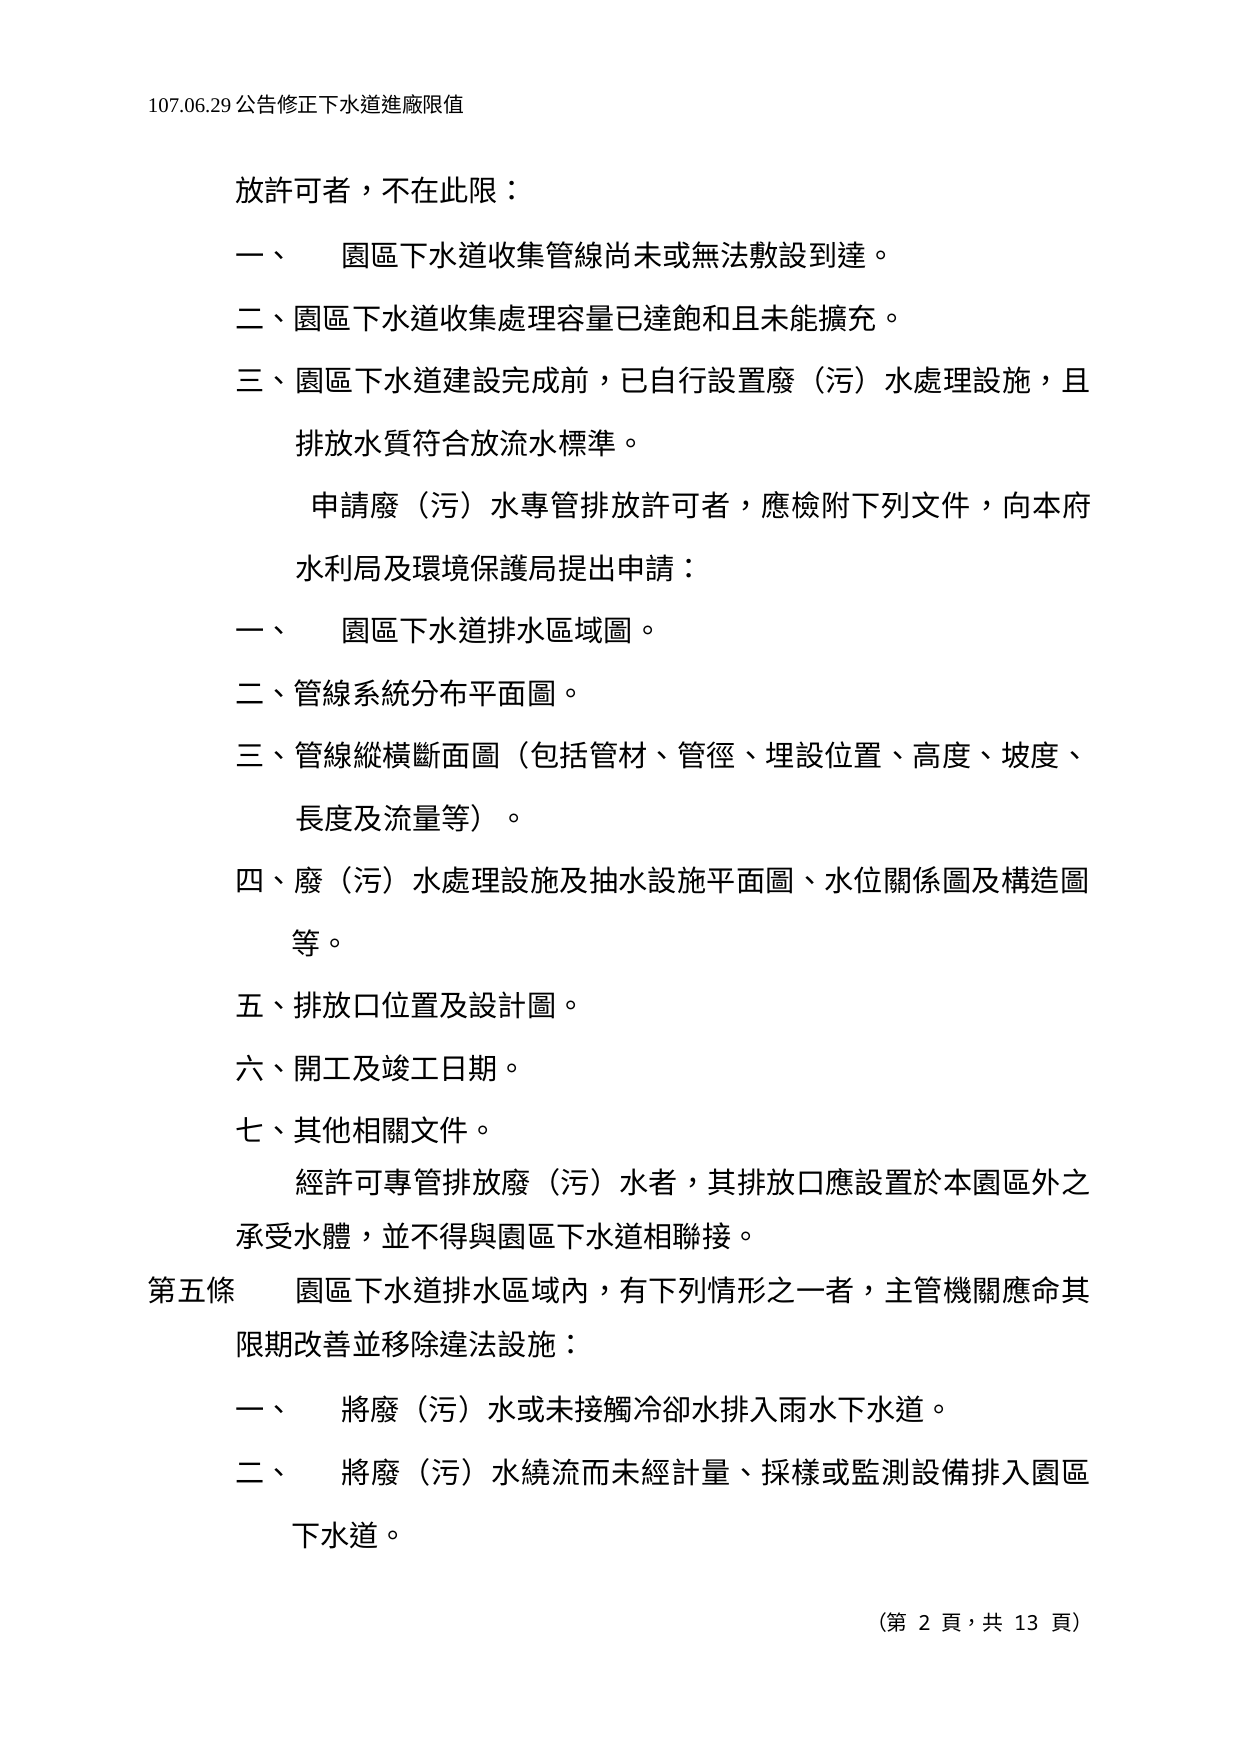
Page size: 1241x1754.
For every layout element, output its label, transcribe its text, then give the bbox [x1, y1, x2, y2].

text 一、 園區下水道排水區域圖。 [235, 587, 1092, 650]
text 放許可者，不在此限： [148, 158, 1092, 212]
text 五、排放口位置及設計圖。 [235, 962, 1092, 1025]
text 申請廢（污）水專管排放許可者，應檢附下列文件，向本府水利局及環境保護局提出申請： [235, 462, 1092, 587]
text 一、 將廢（污）水或未接觸冷卻水排入雨水下水道。 [235, 1367, 1092, 1429]
text 四、廢（污）水處理設施及抽水設施平面圖、水位關係圖及構造圖等。 [235, 837, 1092, 962]
text 一、 園區下水道收集管線尚未或無法敷設到達。 [235, 212, 1092, 275]
text 經許可專管排放廢（污）水者，其排放口應設置於本園區外之承受水體，並不得與園區下水道相聯接。 [235, 1150, 1092, 1258]
text 三、管線縱橫斷面圖（包括管材、管徑、埋設位置、高度、坡度、長度及流量等）。 [235, 712, 1092, 837]
text 二、 將廢（污）水繞流而未經計量、採樣或監測設備排入園區下水道。 [235, 1429, 1092, 1554]
text 二、管線系統分布平面圖。 [235, 650, 1092, 712]
text 二、園區下水道收集處理容量已達飽和且未能擴充。 [235, 275, 1092, 337]
text 三、 園區下水道建設完成前，已自行設置廢（污）水處理設施，且排放水質符合放流水標準。 [235, 337, 1092, 462]
text 六、開工及竣工日期。 [235, 1025, 1092, 1087]
text 第五條 園區下水道排水區域內，有下列情形之一者，主管機關應命其限期改善並移除違法設施： [148, 1258, 1092, 1367]
text 七、其他相關文件。 [235, 1087, 1092, 1150]
